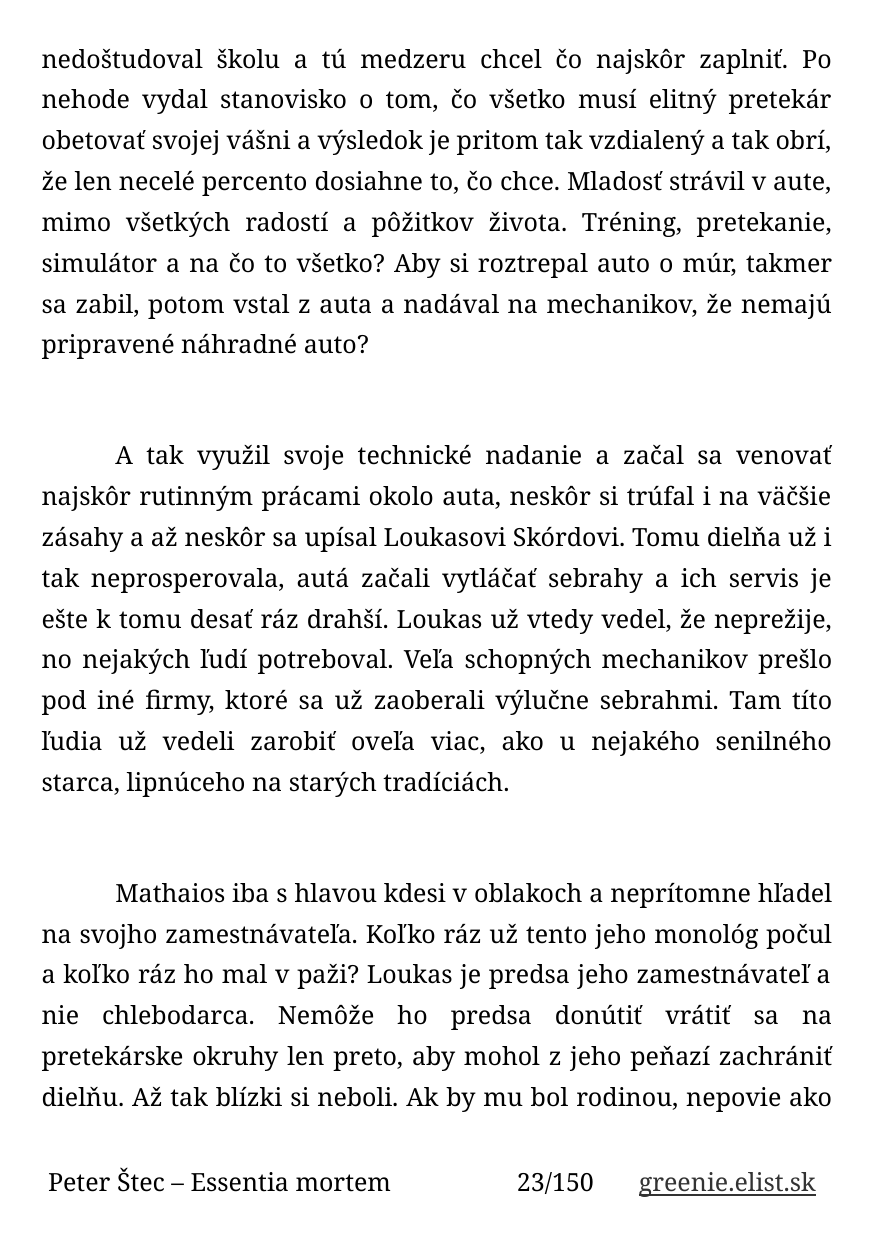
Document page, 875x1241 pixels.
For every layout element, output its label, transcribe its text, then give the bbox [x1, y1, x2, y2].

text A tak využil svoje technické nadanie a začal sa venovať najskôr rutinným prácami okolo auta, neskôr si trúfal i na väčšie zásahy a až neskôr sa upísal Loukasovi Skórdovi. Tomu dielňa už i tak neprosperovala, autá začali vytláčať sebrahy a ich servis je ešte k tomu desať ráz drahší. Loukas už vtedy vedel, že neprežije, no nejakých ľudí potreboval. Veľa schopných mechanikov prešlo pod iné firmy, ktoré sa už zaoberali výlučne sebrahmi. Tam títo ľudia už vedeli zarobiť oveľa viac, ako u nejakého senilného starca, lipnúceho na starých tradíciách. [41, 438, 833, 799]
text Mathaios iba s hlavou kdesi v oblakoch a neprítomne hľadel na svojho zamestnávateľa. Koľko ráz už tento jeho monológ počul a koľko ráz ho mal v paži? Loukas je predsa jeho zamestnávateľ a nie chlebodarca. Nemôže ho predsa donútiť vrátiť sa na pretekárske okruhy len preto, aby mohol z jeho peňazí zachrániť dielňu. Až tak blízki si neboli. Ak by mu bol rodinou, nepovie ako [41, 876, 833, 1114]
text nedoštudoval školu a tú medzeru chcel čo najskôr zaplniť. Po nehode vydal stanovisko o tom, čo všetko musí elitný pretekár obetovať svojej vášni a výsledok je pritom tak vzdialený a tak obrí, že len necelé percento dosiahne to, čo chce. Mladosť strávil v aute, mimo všetkých radostí a pôžitkov života. Tréning, pretekanie, simulátor a na čo to všetko? Aby si roztrepal auto o múr, takmer sa zabil, potom vstal z auta a nadával na mechanikov, že nemajú pripravené náhradné auto? [41, 41, 833, 361]
